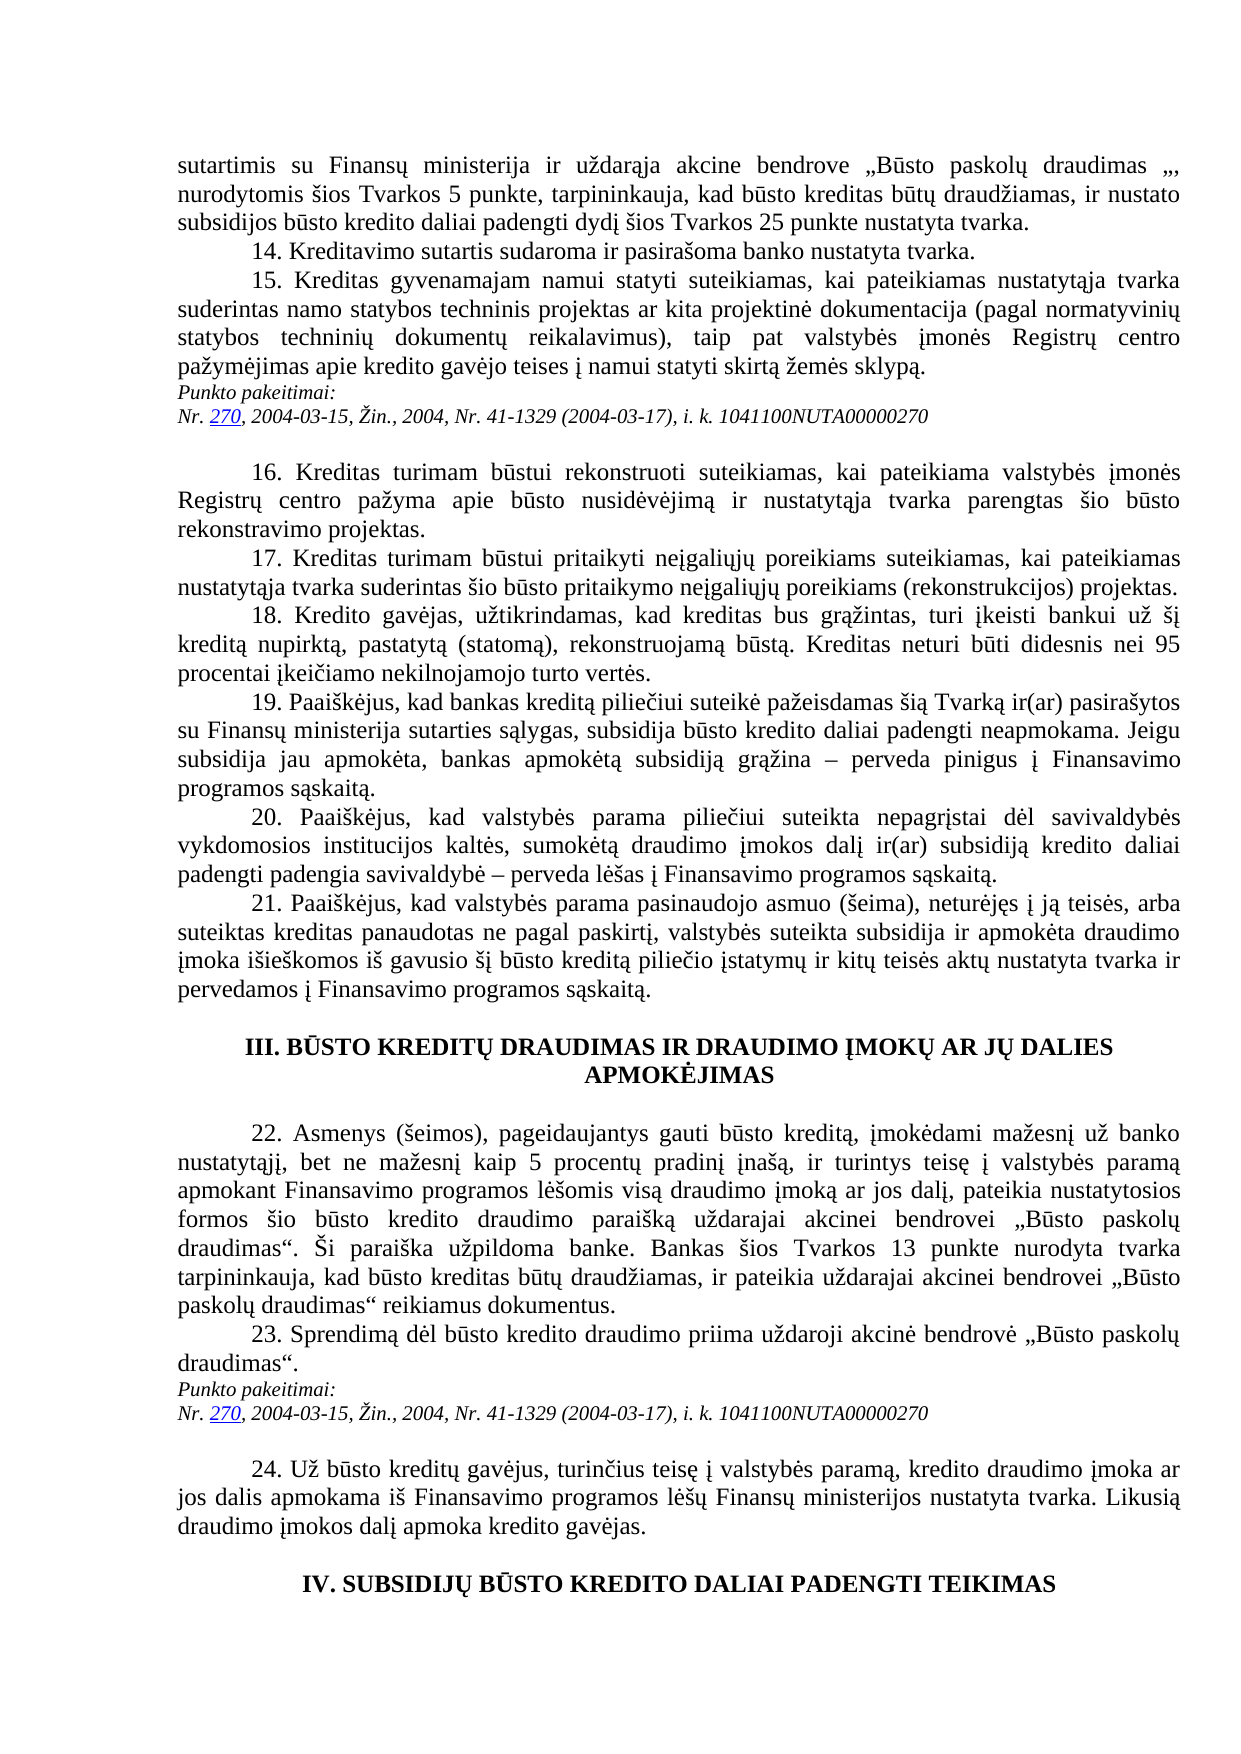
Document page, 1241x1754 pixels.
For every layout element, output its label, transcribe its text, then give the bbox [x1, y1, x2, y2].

text IV. SUBSIDIJŲ BŪSTO KREDITO DALIAI PADENGTI TEIKIMAS [177, 1569, 1181, 1597]
text 17. Kreditas turimam būstui pritaikyti neįgaliųjų poreikiams suteikiamas, kai pateikiamas nustatytąja tvarka suderintas šio būsto pritaikymo neįgaliųjų poreikiams (rekonstrukcijos) projektas. [177, 543, 1181, 601]
text sutartimis su Finansų ministerija ir uždarąja akcine bendrove „Būsto paskolų draudimas „, nurodytomis šios Tvarkos 5 punkte, tarpininkauja, kad būsto kreditas būtų draudžiamas, ir nustato subsidijos būsto kredito daliai padengti dydį šios Tvarkos 25 punkte nustatyta tvarka. [177, 150, 1181, 236]
text 14. Kreditavimo sutartis sudaroma ir pasirašoma banko nustatyta tvarka. [177, 236, 1181, 265]
text 24. Už būsto kreditų gavėjus, turinčius teisę į valstybės paramą, kredito draudimo įmoka ar jos dalis apmokama iš Finansavimo programos lėšų Finansų ministerijos nustatyta tvarka. Likusią draudimo įmokos dalį apmoka kredito gavėjas. [177, 1454, 1181, 1540]
text 19. Paaiškėjus, kad bankas kreditą piliečiui suteikė pažeisdamas šią Tvarką ir(ar) pasirašytos su Finansų ministerija sutarties sąlygas, subsidija būsto kredito daliai padengti neapmokama. Jeigu subsidija jau apmokėta, bankas apmokėtą subsidiją grąžina – perveda pinigus į Finansavimo programos sąskaitą. [177, 687, 1181, 802]
text 21. Paaiškėjus, kad valstybės parama pasinaudojo asmuo (šeima), neturėjęs į ją teisės, arba suteiktas kreditas panaudotas ne pagal paskirtį, valstybės suteikta subsidija ir apmokėta draudimo įmoka išieškomos iš gavusio šį būsto kreditą piliečio įstatymų ir kitų teisės aktų nustatyta tvarka ir pervedamos į Finansavimo programos sąskaitą. [177, 888, 1181, 1003]
text 20. Paaiškėjus, kad valstybės parama piliečiui suteikta nepagrįstai dėl savivaldybės vykdomosios institucijos kaltės, sumokėtą draudimo įmokos dalį ir(ar) subsidiją kredito daliai padengti padengia savivaldybė – perveda lėšas į Finansavimo programos sąskaitą. [177, 802, 1181, 888]
text 22. Asmenys (šeimos), pageidaujantys gauti būsto kreditą, įmokėdami mažesnį už banko nustatytąjį, bet ne mažesnį kaip 5 procentų pradinį įnašą, ir turintys teisę į valstybės paramą apmokant Finansavimo programos lėšomis visą draudimo įmoką ar jos dalį, pateikia nustatytosios formos šio būsto kredito draudimo paraišką uždarajai akcinei bendrovei „Būsto paskolų draudimas“. Ši paraiška užpildoma banke. Bankas šios Tvarkos 13 punkte nurodyta tvarka tarpininkauja, kad būsto kreditas būtų draudžiamas, ir pateikia uždarajai akcinei bendrovei „Būsto paskolų draudimas“ reikiamus dokumentus. [177, 1118, 1181, 1319]
text Punkto pakeitimai: [177, 1377, 1181, 1401]
text 23. Sprendimą dėl būsto kredito draudimo priima uždaroji akcinė bendrovė „Būsto paskolų draudimas“. [177, 1319, 1181, 1377]
text Nr. 270, 2004-03-15, Žin., 2004, Nr. 41-1329 (2004-03-17), i. k. 1041100NUTA00000270 [177, 404, 1181, 428]
text Nr. 270, 2004-03-15, Žin., 2004, Nr. 41-1329 (2004-03-17), i. k. 1041100NUTA00000270 [177, 1401, 1181, 1425]
text 15. Kreditas gyvenamajam namui statyti suteikiamas, kai pateikiamas nustatytąja tvarka suderintas namo statybos techninis projektas ar kita projektinė dokumentacija (pagal normatyvinių statybos techninių dokumentų reikalavimus), taip pat valstybės įmonės Registrų centro pažymėjimas apie kredito gavėjo teises į namui statyti skirtą žemės sklypą. [177, 265, 1181, 380]
text III. BŪSTO KREDITŲ DRAUDIMAS IR DRAUDIMO ĮMOKŲ AR JŲ DALIES APMOKĖJIMAS [177, 1032, 1181, 1089]
text Punkto pakeitimai: [177, 380, 1181, 404]
text 16. Kreditas turimam būstui rekonstruoti suteikiamas, kai pateikiama valstybės įmonės Registrų centro pažyma apie būsto nusidėvėjimą ir nustatytąja tvarka parengtas šio būsto rekonstravimo projektas. [177, 457, 1181, 543]
text 18. Kredito gavėjas, užtikrindamas, kad kreditas bus grąžintas, turi įkeisti bankui už šį kreditą nupirktą, pastatytą (statomą), rekonstruojamą būstą. Kreditas neturi būti didesnis nei 95 procentai įkeičiamo nekilnojamojo turto vertės. [177, 601, 1181, 687]
